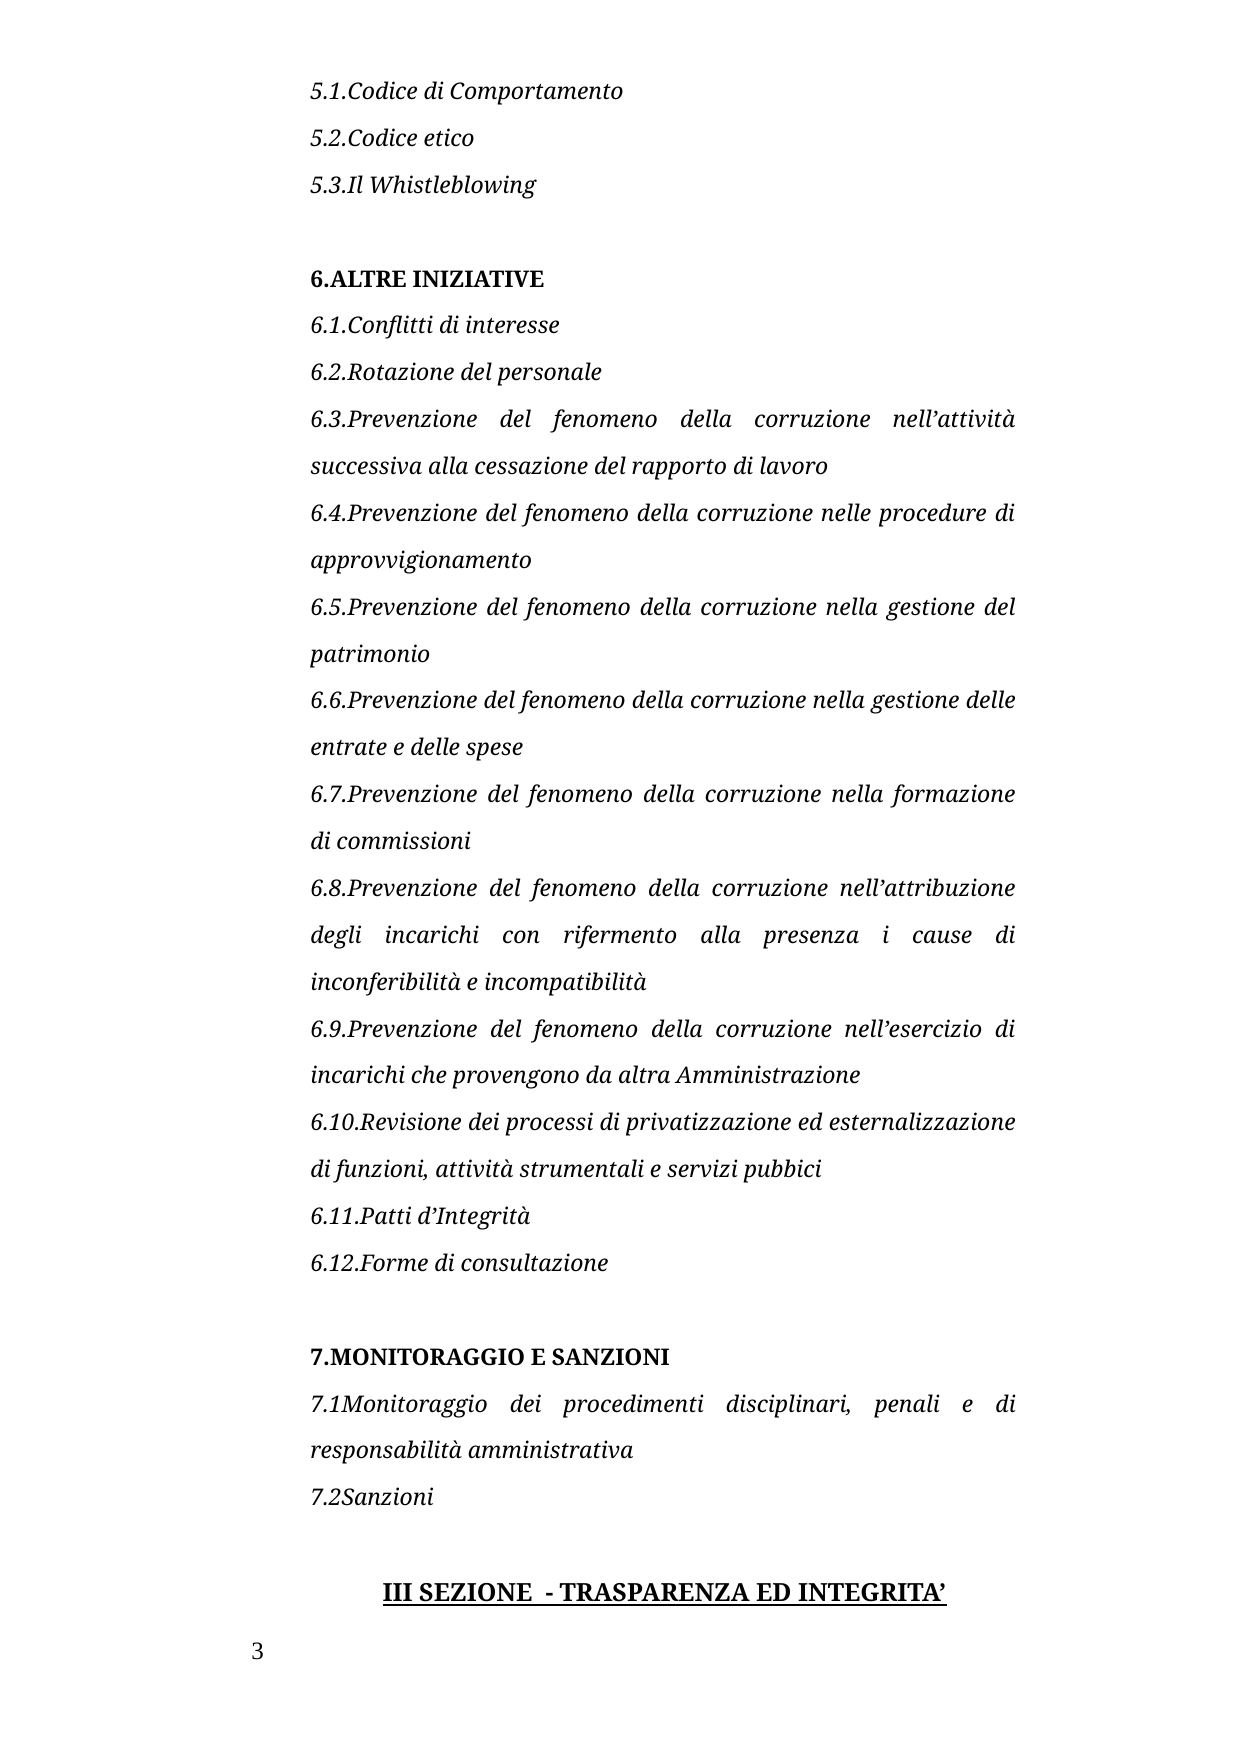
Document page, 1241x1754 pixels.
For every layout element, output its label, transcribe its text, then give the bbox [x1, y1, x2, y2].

list Codice di Comportamento [310, 75, 1019, 106]
text III SEZIONE - TRASPARENZA ED INTEGRITA’ [310, 1575, 1019, 1609]
list Patti d’Integrità [310, 1200, 1019, 1231]
list Rotazione del personale [310, 356, 1019, 387]
list Prevenzione del fenomeno della corruzione nella gestione del patrimonio [310, 591, 1019, 669]
list Codice etico [310, 122, 1019, 153]
list Prevenzione del fenomeno della corruzione nell’attribuzione degli incarichi con rifermento alla presenza i cause di inconferibilità e incompatibilità [310, 872, 1019, 997]
list Prevenzione del fenomeno della corruzione nelle procedure di approvvigionamento [310, 497, 1019, 575]
list Prevenzione del fenomeno della corruzione nella formazione di commissioni [310, 778, 1019, 856]
list Prevenzione del fenomeno della corruzione nella gestione delle entrate e delle spese [310, 684, 1019, 762]
list Forme di consultazione [310, 1247, 1019, 1278]
list Sanzioni [310, 1481, 1019, 1512]
list MONITORAGGIO E SANZIONI [310, 1341, 1019, 1372]
list ALTRE INIZIATIVE [310, 262, 1019, 294]
list Revisione dei processi di privatizzazione ed esternalizzazione di funzioni, attività strumentali e servizi pubbici [310, 1106, 1019, 1184]
list Conflitti di interesse [310, 309, 1019, 341]
list Il Whistleblowing [310, 169, 1019, 200]
list Prevenzione del fenomeno della corruzione nell’esercizio di incarichi che provengono da altra Amministrazione [310, 1012, 1019, 1091]
list Prevenzione del fenomeno della corruzione nell’attività successiva alla cessazione del rapporto di lavoro [310, 403, 1019, 481]
list Monitoraggio dei procedimenti disciplinari, penali e di responsabilità amministrativa [310, 1387, 1019, 1466]
